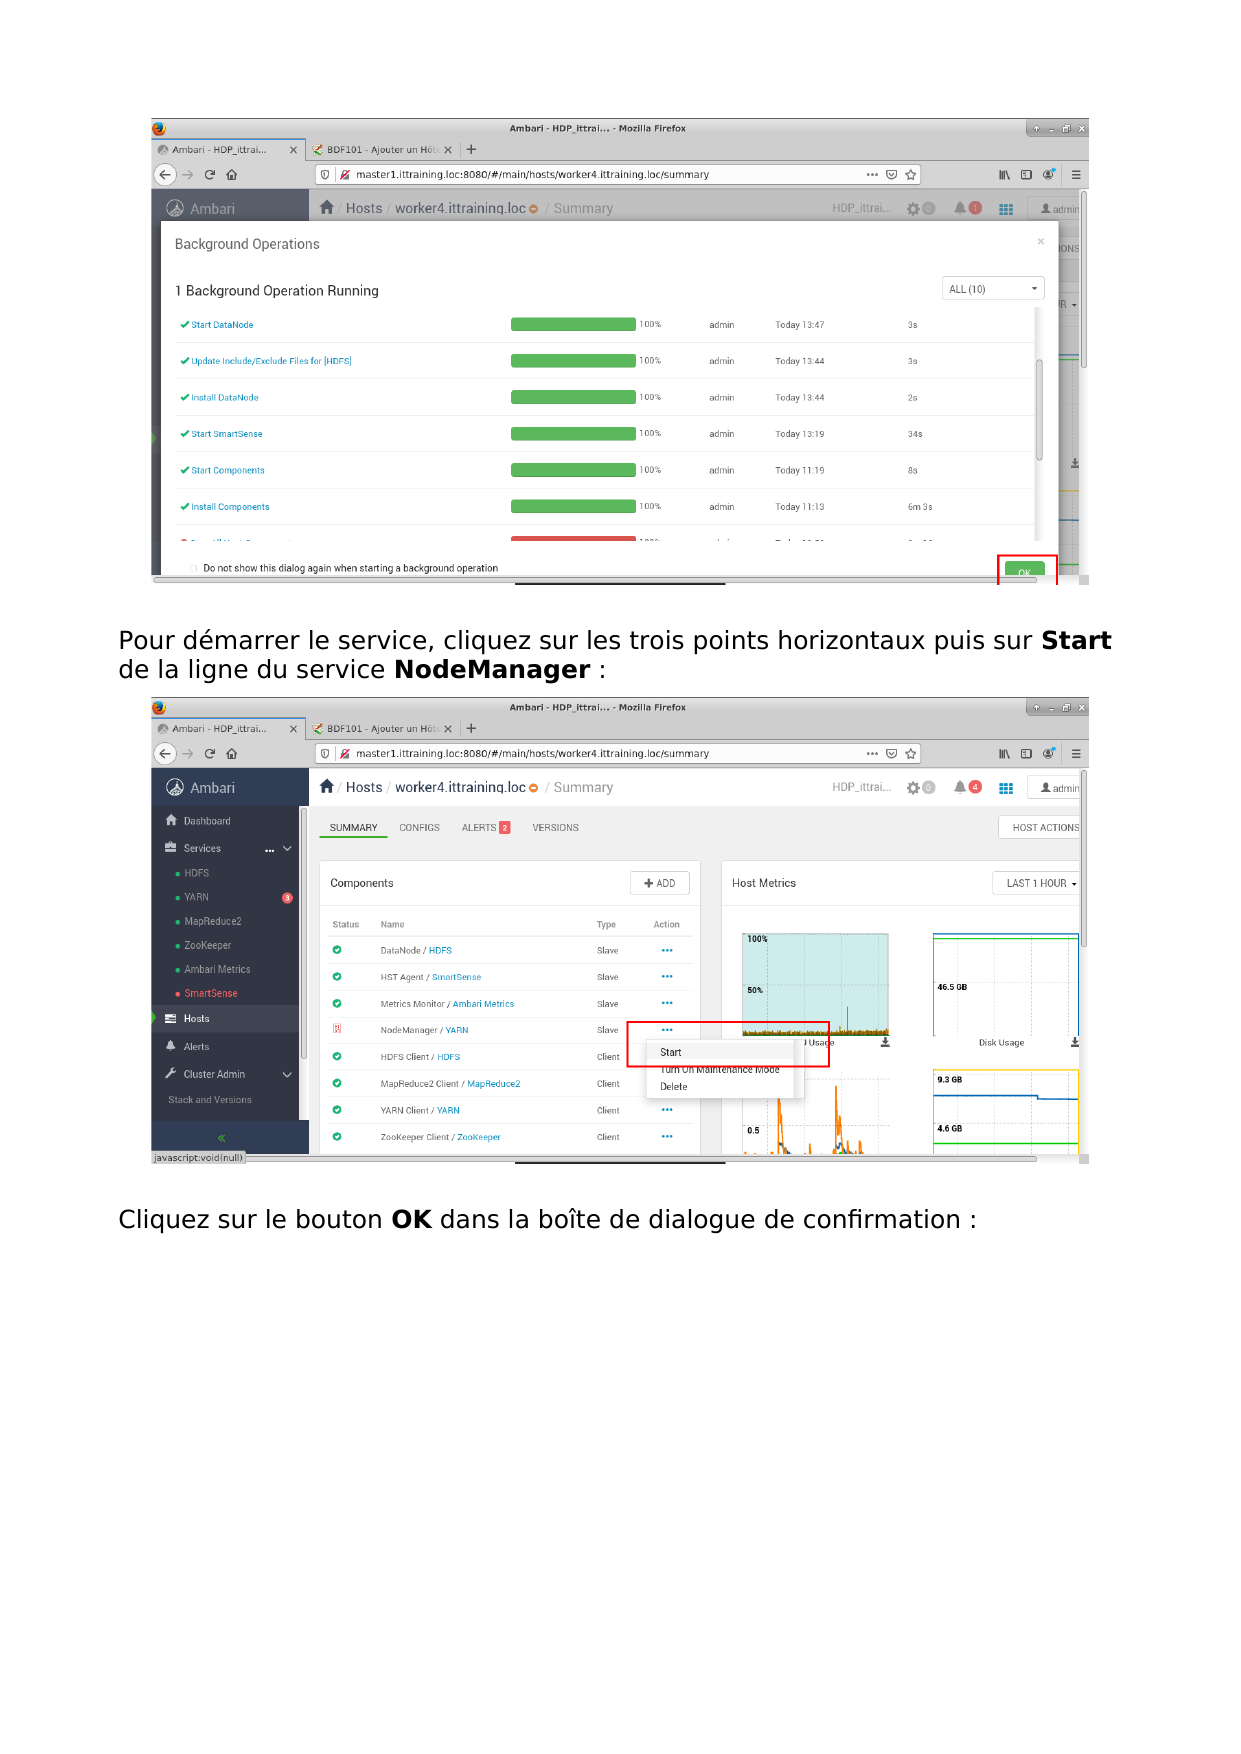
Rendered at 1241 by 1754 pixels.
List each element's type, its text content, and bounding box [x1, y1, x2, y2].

picture [151, 118, 1089, 585]
text Cliquez sur le bouton OK dans la boîte de dialogue de confirmation : [118, 1206, 1122, 1235]
picture [151, 697, 1089, 1164]
text Pour démarrer le service, cliquez sur les trois points horizontaux puis sur Start de la ligne du service NodeManager : [118, 626, 1122, 685]
